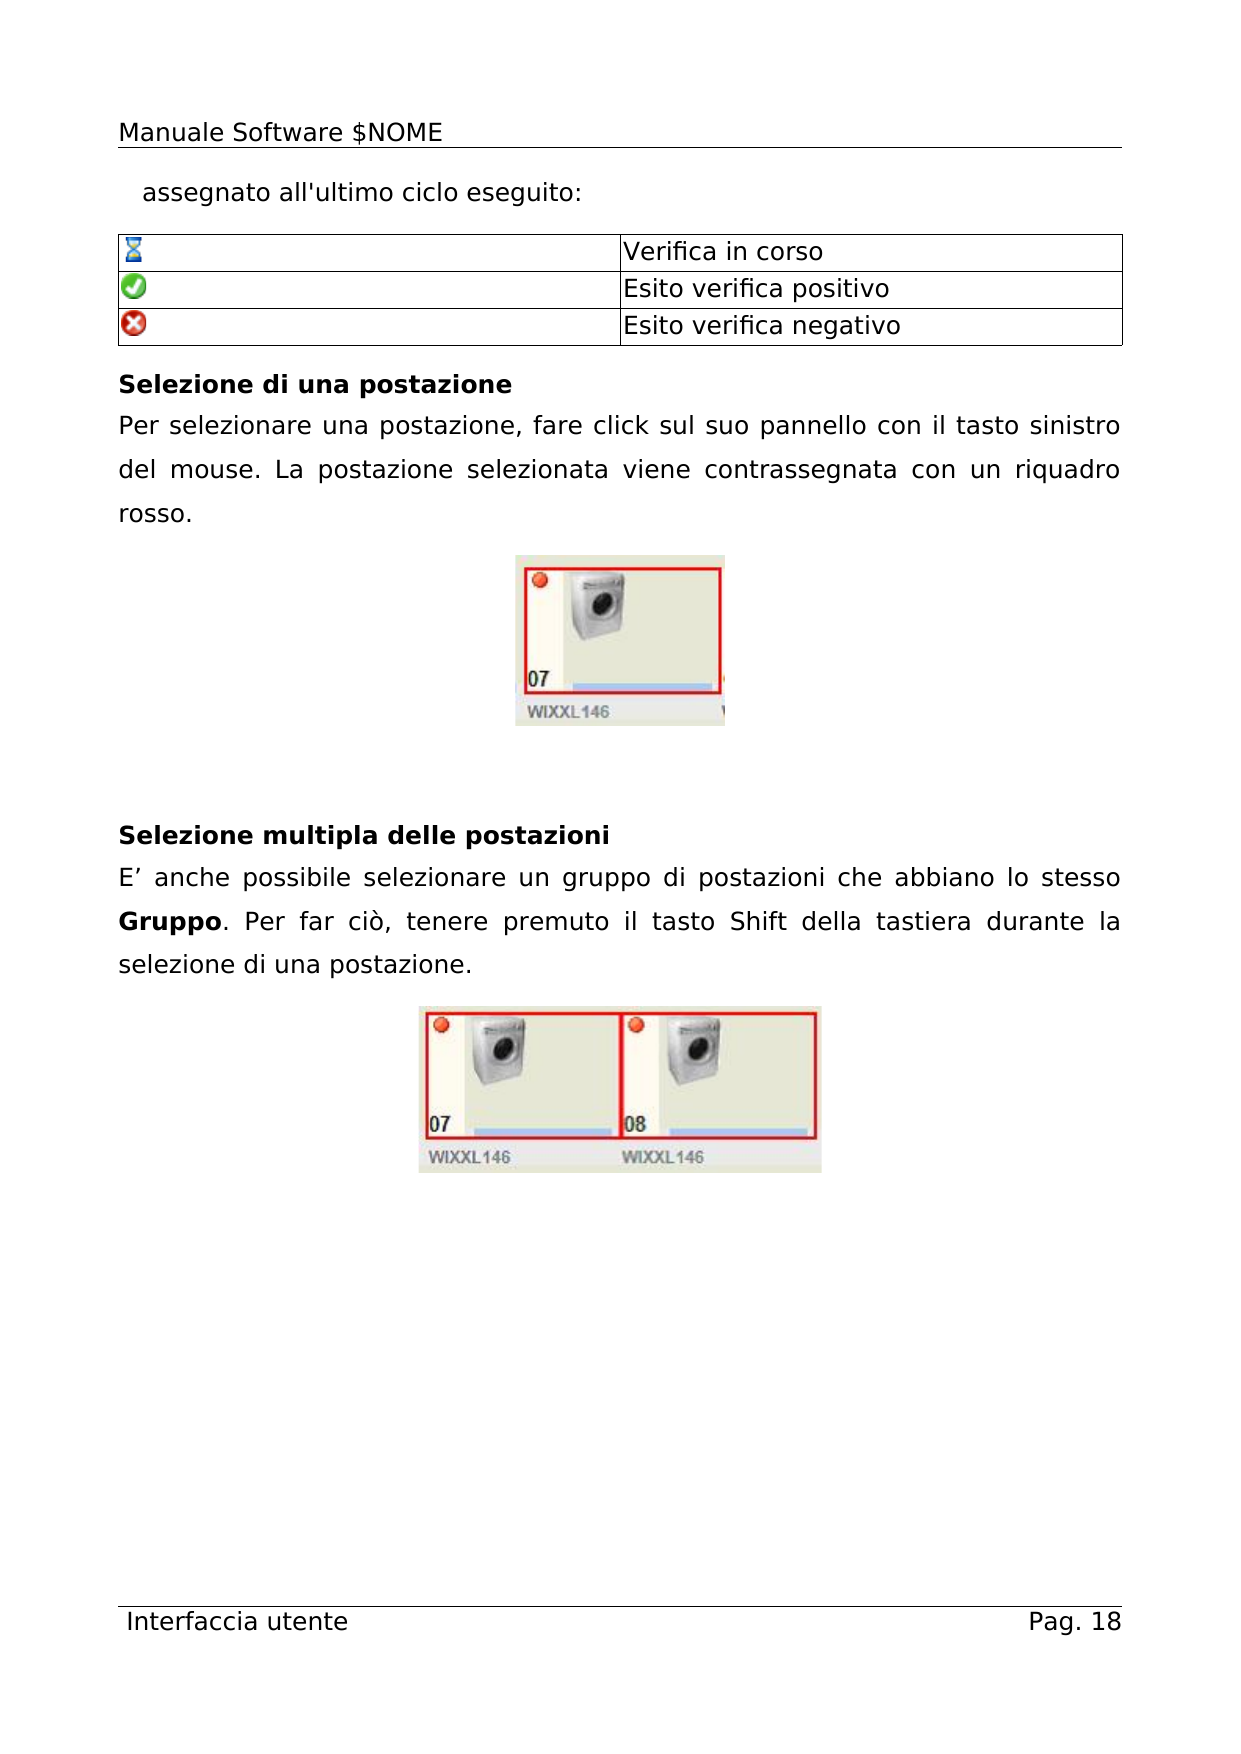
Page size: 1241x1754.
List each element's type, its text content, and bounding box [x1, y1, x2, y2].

list assegnato all'ultimo ciclo eseguito: [118, 178, 1122, 207]
picture [515, 555, 725, 726]
table_header Verifica in corso [621, 235, 1122, 271]
subtitle Selezione di una postazione [118, 370, 1122, 399]
table_header [119, 235, 620, 271]
subtitle Selezione multipla delle postazioni [118, 821, 1122, 851]
picture [121, 273, 147, 299]
table_cell Esito verifica negativo [621, 309, 1122, 345]
picture [418, 1006, 822, 1173]
text E’ anche possibile selezionare un gruppo di postazioni che abbiano lo stesso Gruppo. Per far ciò, tenere premuto il tasto Shift della tastiera durante la selezione di una postazione. [118, 863, 1122, 980]
picture [121, 310, 147, 336]
table_cell [119, 309, 620, 345]
table_cell Esito verifica positivo [621, 272, 1122, 308]
picture [121, 237, 147, 262]
table_cell [119, 272, 620, 308]
text Per selezionare una postazione, fare click sul suo pannello con il tasto sinistro del mouse. La postazione selezionata viene contrassegnata con un riquadro rosso. [118, 411, 1122, 528]
